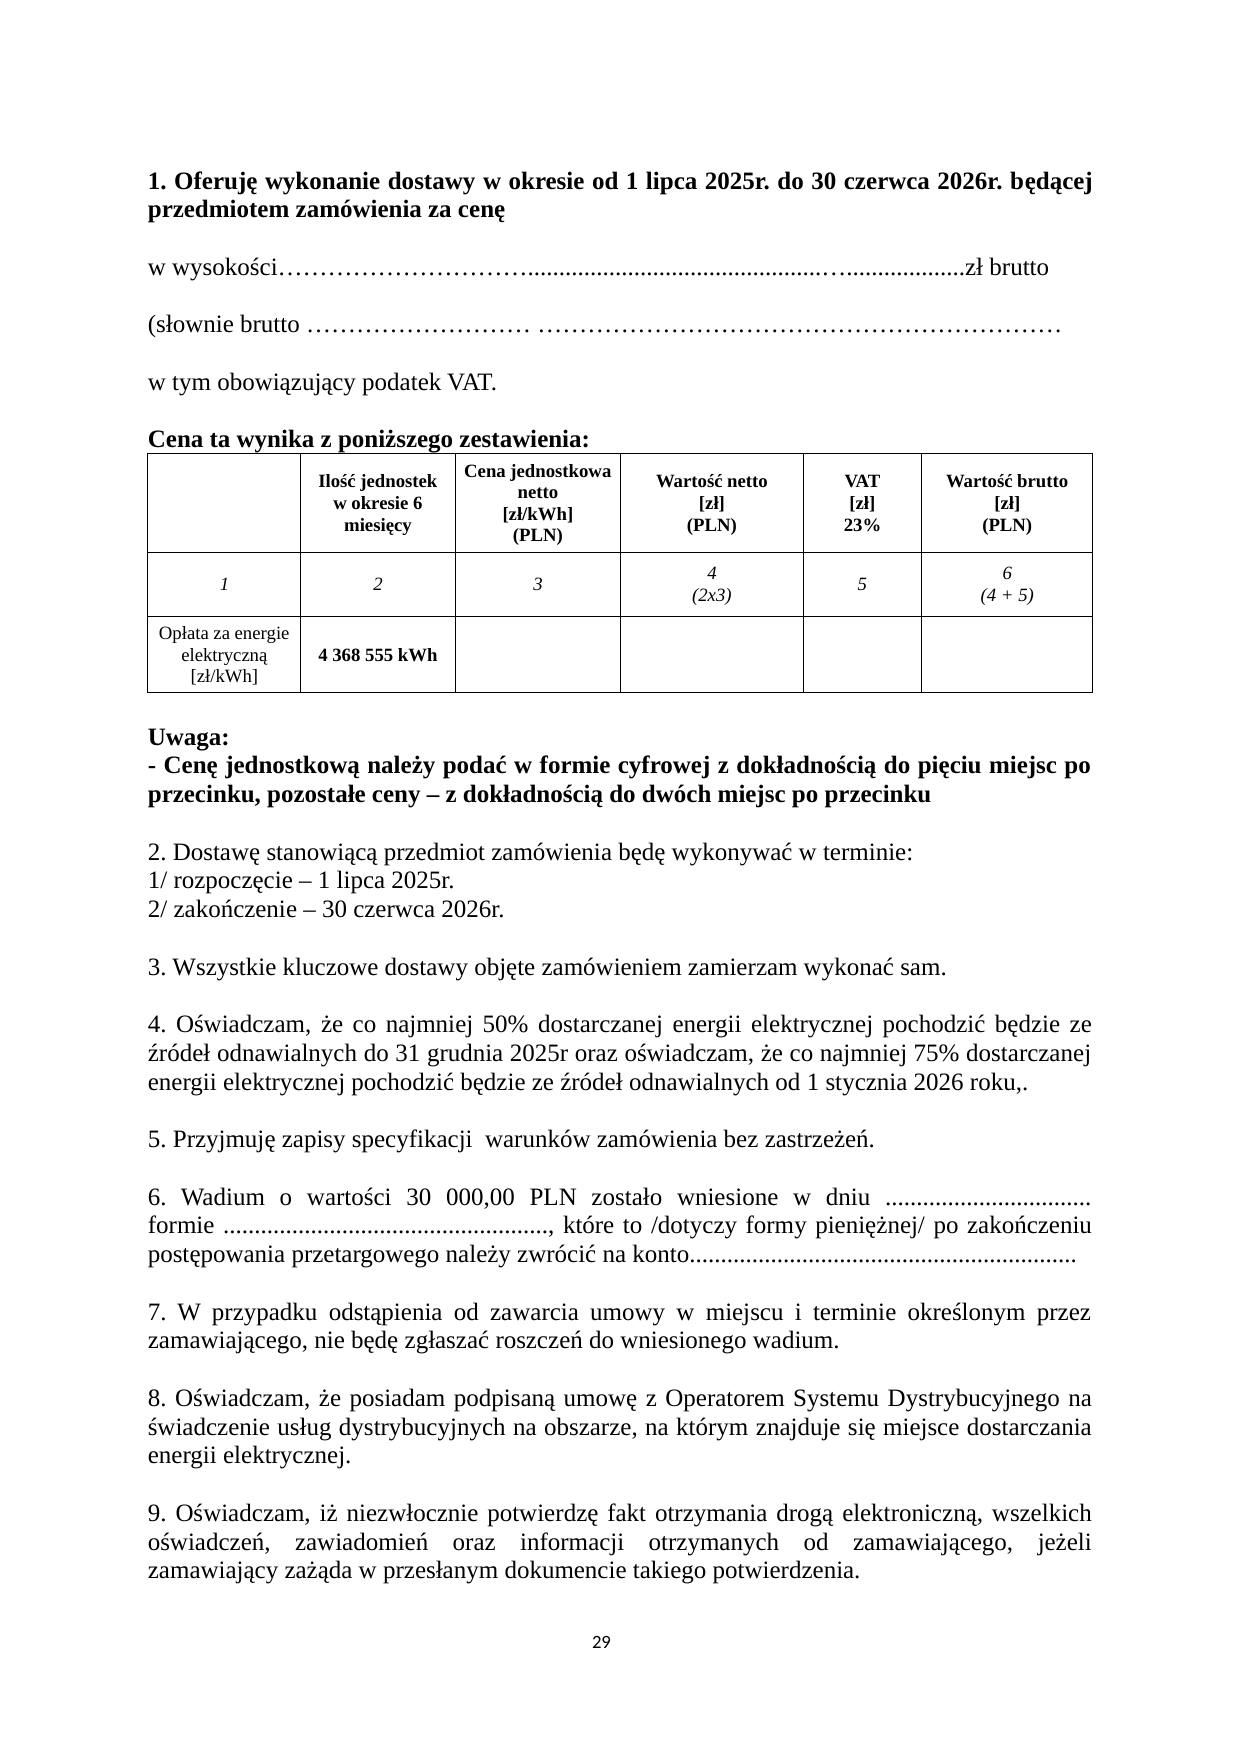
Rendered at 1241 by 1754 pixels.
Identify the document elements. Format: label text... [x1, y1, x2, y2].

table_cell 2 [301, 553, 455, 616]
table_header Wartość netto [zł] (PLN) [621, 454, 803, 552]
text (słownie brutto ……………………… ……………………………………………………… [148, 309, 1093, 338]
table_cell [922, 617, 1092, 692]
text Cena ta wynika z poniższego zestawienia: [148, 424, 1093, 453]
table_cell 3 [456, 553, 620, 616]
text 9. Oświadczam, iż niezwłocznie potwierdzę fakt otrzymania drogą elektroniczną, wszelkich oświadczeń, zawiadomień oraz informacji otrzymanych od zamawiającego, jeżeli zamawiający zażąda w przesłanym dokumencie takiego potwierdzenia. [148, 1498, 1093, 1584]
text w wysokości…………………………...............................................…...................zł brutto [148, 252, 1093, 281]
text 4. Oświadczam, że co najmniej 50% dostarczanej energii elektrycznej pochodzić będzie ze źródeł odnawialnych do 31 grudnia 2025r oraz oświadczam, że co najmniej 75% dostarczanej energii elektrycznej pochodzić będzie ze źródeł odnawialnych od 1 stycznia 2026 roku,. [148, 1009, 1093, 1095]
text w tym obowiązujący podatek VAT. [148, 367, 1093, 396]
table_cell 4 368 555 kWh [301, 617, 455, 692]
table_header Ilość jednostek w okresie 6 miesięcy [301, 454, 455, 552]
table_header [148, 454, 300, 552]
table_header Cena jednostkowa netto [zł/kWh] (PLN) [456, 454, 620, 552]
text - Cenę jednostkową należy podać w formie cyfrowej z dokładnością do pięciu miejsc po przecinku, pozostałe ceny – z dokładnością do dwóch miejsc po przecinku [148, 750, 1093, 808]
text 8. Oświadczam, że posiadam podpisaną umowę z Operatorem Systemu Dystrybucyjnego na świadczenie usług dystrybucyjnych na obszarze, na którym znajduje się miejsce dostarczania energii elektrycznej. [148, 1383, 1093, 1469]
text 6. Wadium o wartości 30 000,00 PLN zostało wniesione w dniu ................................. formie ...................................................., które to /dotyczy formy pieniężnej/ po zakończeniu postępowania przetargowego należy zwrócić na konto.............................................................. [148, 1182, 1093, 1268]
text 2. Dostawę stanowiącą przedmiot zamówienia będę wykonywać w terminie: [148, 837, 1093, 865]
table_cell 5 [804, 553, 921, 616]
table_cell [804, 617, 921, 692]
table_cell 4 (2x3) [621, 553, 803, 616]
text 1. Oferuję wykonanie dostawy w okresie od 1 lipca 2025r. do 30 czerwca 2026r. będącej przedmiotem zamówienia za cenę [148, 166, 1093, 223]
table_cell [621, 617, 803, 692]
table_cell [456, 617, 620, 692]
table_cell 6 (4 + 5) [922, 553, 1092, 616]
table_header VAT [zł] 23% [804, 454, 921, 552]
text 7. W przypadku odstąpienia od zawarcia umowy w miejscu i terminie określonym przez zamawiającego, nie będę zgłaszać roszczeń do wniesionego wadium. [148, 1297, 1093, 1354]
text 5. Przyjmuję zapisy specyfikacji warunków zamówienia bez zastrzeżeń. [148, 1124, 1093, 1153]
table_cell Opłata za energie elektryczną [zł/kWh] [148, 617, 300, 692]
text 3. Wszystkie kluczowe dostawy objęte zamówieniem zamierzam wykonać sam. [148, 952, 1093, 980]
table_header Wartość brutto [zł] (PLN) [922, 454, 1092, 552]
text 1/ rozpoczęcie – 1 lipca 2025r. [148, 865, 1093, 894]
table_cell 1 [148, 553, 300, 616]
text 2/ zakończenie – 30 czerwca 2026r. [148, 894, 1093, 923]
